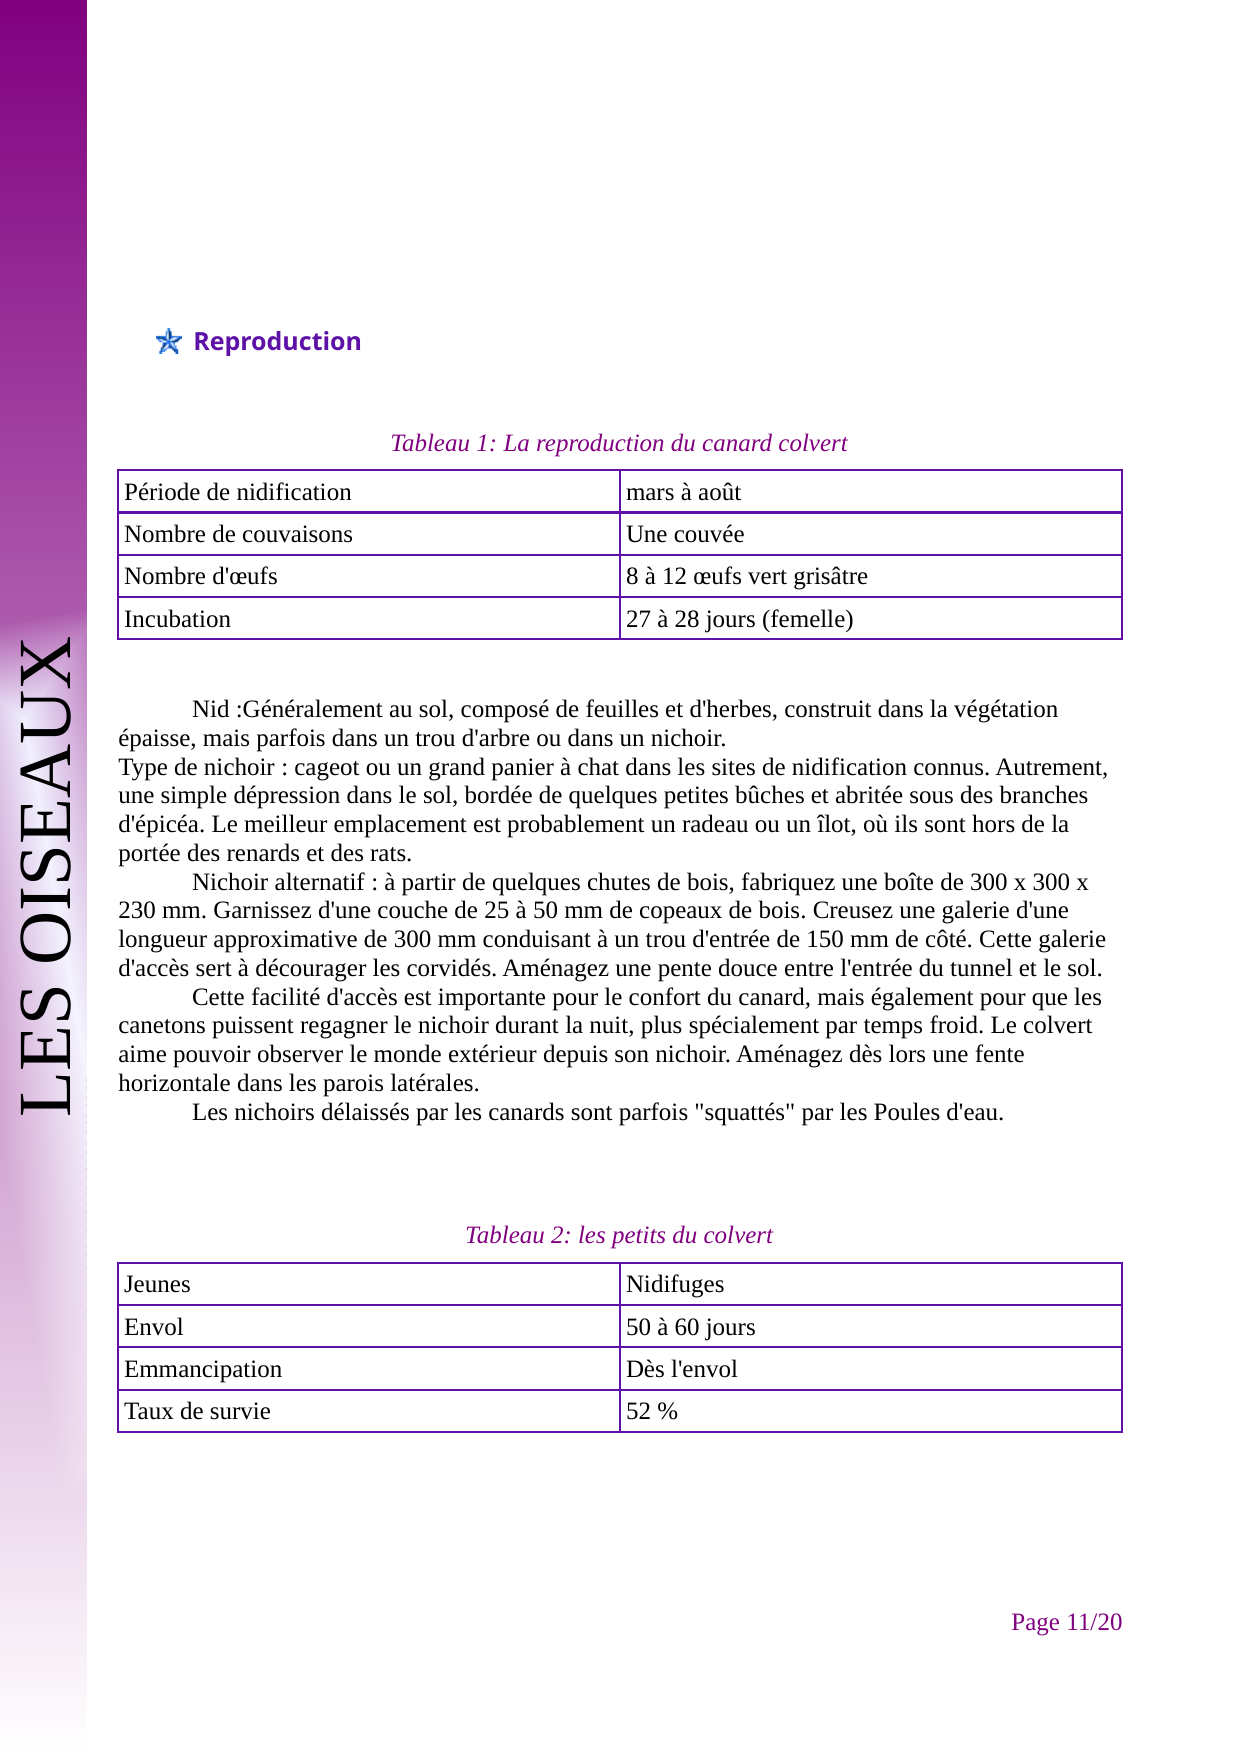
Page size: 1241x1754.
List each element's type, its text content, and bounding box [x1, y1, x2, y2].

table_cell Envol [119, 1306, 619, 1346]
text Nid :Généralement au sol, composé de feuilles et d'herbes, construit dans la végétation épaisse, mais parfois dans un trou d'arbre ou dans un nichoir. [118, 694, 1122, 752]
table_cell Une couvée [621, 514, 1121, 554]
table_cell Taux de survie [119, 1391, 619, 1431]
list Reproduction [156, 324, 1122, 358]
table_cell 27 à 28 jours (femelle) [621, 598, 1121, 638]
table_cell Emmancipation [119, 1348, 619, 1388]
text Nichoir alternatif : à partir de quelques chutes de bois, fabriquez une boîte de 300 x 300 x 230 mm. Garnissez d'une couche de 25 à 50 mm de copeaux de bois. Creusez une galerie d'une longueur approximative de 300 mm conduisant à un trou d'entrée de 150 mm de côté. Cette galerie d'accès sert à décourager les corvidés. Aménagez une pente douce entre l'entrée du tunnel et le sol. Cette facilité d'accès est importante pour le confort du canard, mais également pour que les canetons puissent regagner le nichoir durant la nuit, plus spécialement par temps froid. Le colvert aime pouvoir observer le monde extérieur depuis son nichoir. Aménagez dès lors une fente horizontale dans les parois latérales. [118, 867, 1122, 1097]
table_header Période de nidification [119, 471, 619, 511]
text Les nichoirs délaissés par les canards sont parfois "squattés" par les Poules d'eau. [118, 1097, 1122, 1125]
table_cell Nombre de couvaisons [119, 514, 619, 554]
table_cell 52 % [621, 1391, 1121, 1431]
table_cell Dès l'envol [621, 1348, 1121, 1388]
text Type de nichoir : cageot ou un grand panier à chat dans les sites de nidification connus. Autrement, une simple dépression dans le sol, bordée de quelques petites bûches et abritée sous des branches d'épicéa. Le meilleur emplacement est probablement un radeau ou un îlot, où ils sont hors de la portée des renards et des rats. [118, 752, 1122, 867]
text Tableau 1: La reproduction du canard colvert [118, 428, 1122, 457]
table_cell 8 à 12 œufs vert grisâtre [621, 556, 1121, 596]
table_header Nidifuges [621, 1264, 1121, 1304]
table_cell Incubation [119, 598, 619, 638]
table_cell Nombre d'œufs [119, 556, 619, 596]
table_cell 50 à 60 jours [621, 1306, 1121, 1346]
table_header Jeunes [119, 1264, 619, 1304]
text Tableau 2: les petits du colvert [118, 1220, 1122, 1249]
picture [156, 328, 182, 354]
table_header mars à août [621, 471, 1121, 511]
